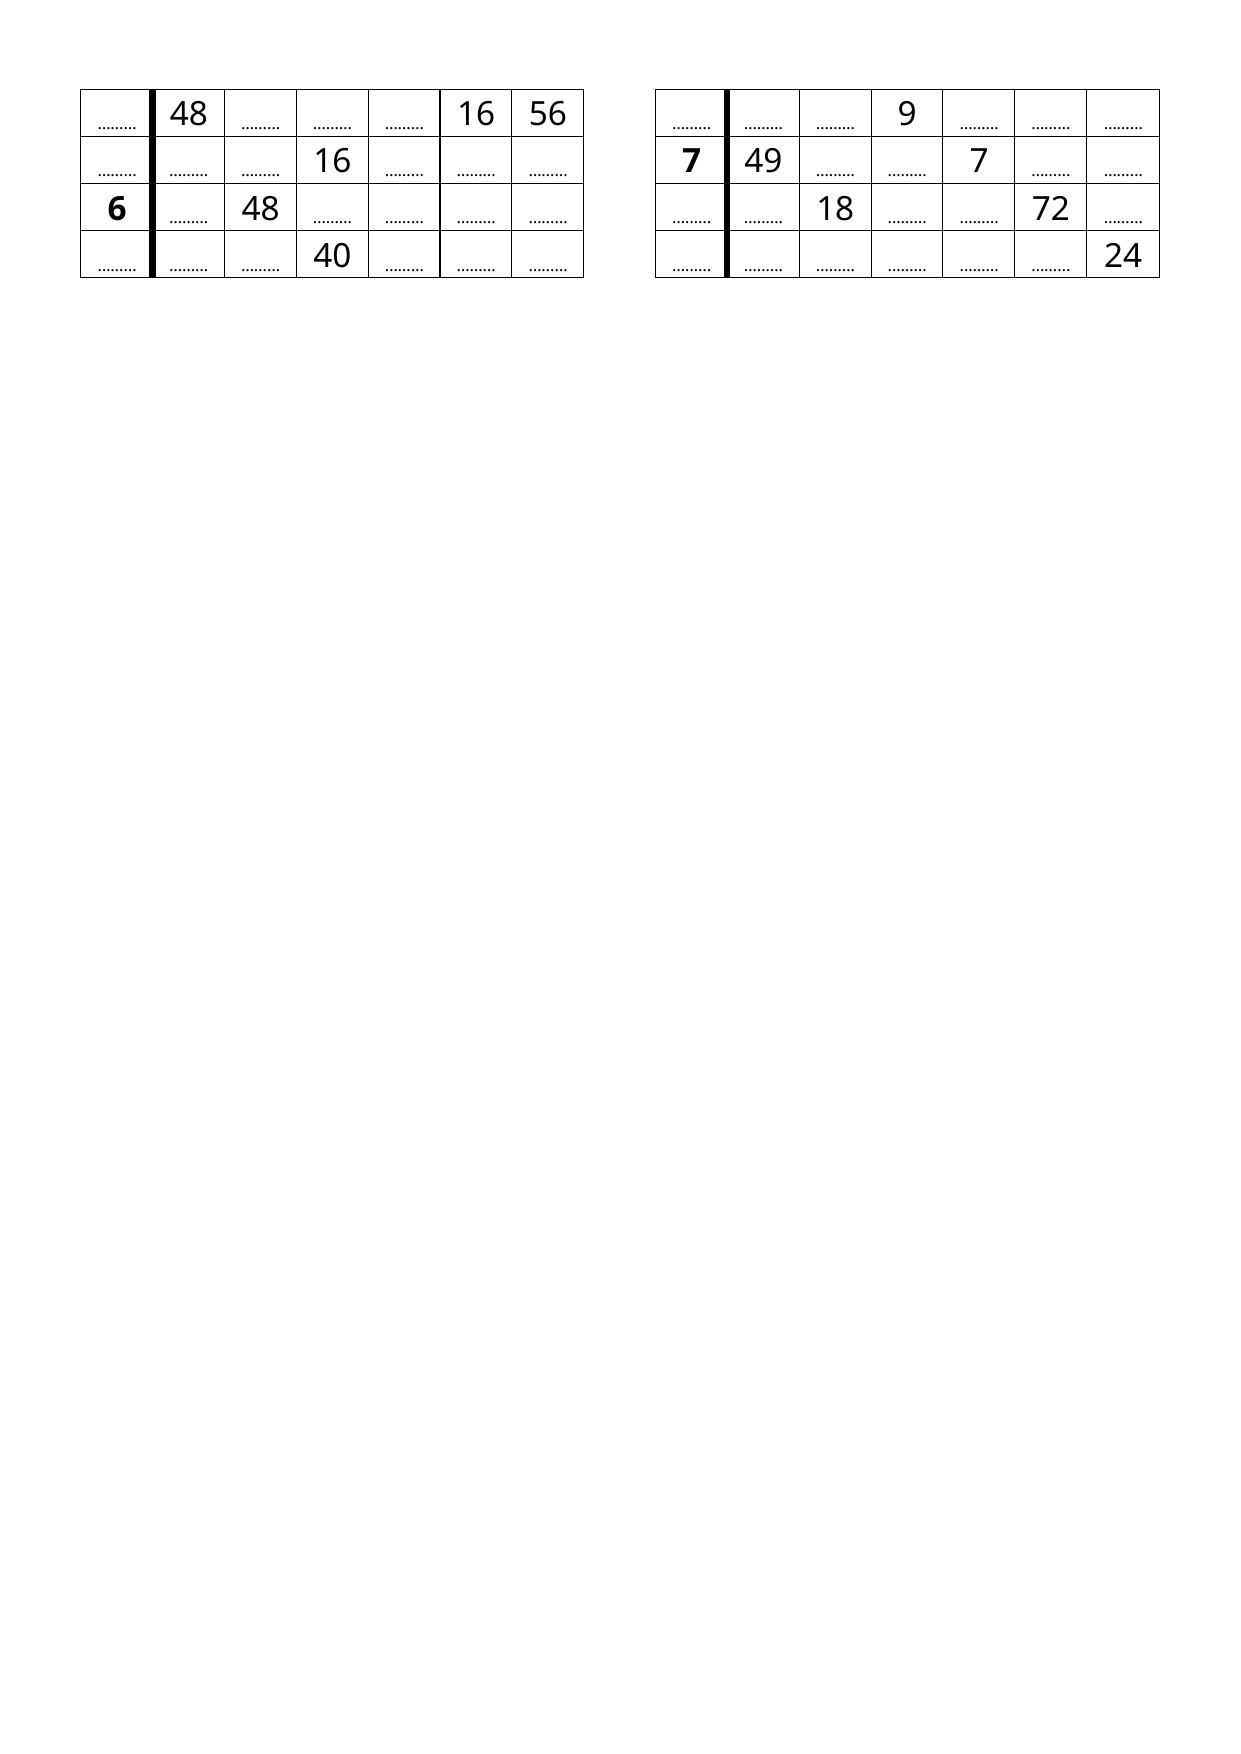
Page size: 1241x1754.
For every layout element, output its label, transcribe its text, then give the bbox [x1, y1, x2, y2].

table_cell 9 [872, 90, 942, 136]
table_cell ……… [730, 184, 799, 230]
table_cell ……… [369, 90, 439, 136]
table_cell ……… [156, 231, 224, 277]
table_cell ……… [1015, 137, 1086, 183]
table_cell ……… [800, 137, 871, 183]
table_cell ……… [1015, 231, 1086, 277]
table_cell 49 [730, 137, 799, 183]
table_cell ……… [1087, 90, 1159, 136]
table_cell ……… [225, 231, 296, 277]
table_cell [584, 183, 655, 230]
table_cell 16 [297, 137, 368, 183]
table_cell ……… [1087, 184, 1159, 230]
table_cell ……… [441, 184, 511, 230]
table_cell ……… [656, 90, 724, 136]
table_cell 56 [512, 90, 583, 136]
table_cell ……… [800, 90, 871, 136]
table_cell [584, 230, 655, 277]
table_cell 7 [943, 137, 1014, 183]
table_cell ……… [512, 231, 583, 277]
table_cell ……… [369, 137, 439, 183]
table_cell 48 [156, 90, 224, 136]
table_cell 16 [441, 90, 511, 136]
table_cell ……… [81, 137, 149, 183]
table_cell 6 [81, 184, 149, 230]
table_cell ……… [800, 231, 871, 277]
table_cell 24 [1087, 231, 1159, 277]
table_cell ……… [156, 137, 224, 183]
table_cell ……… [369, 184, 439, 230]
table_cell ……… [943, 184, 1014, 230]
table_cell ……… [1087, 137, 1159, 183]
table_cell ……… [730, 90, 799, 136]
table_cell ……… [441, 231, 511, 277]
table_cell ……… [225, 90, 296, 136]
table_cell ……… [1015, 90, 1086, 136]
table_cell ……… [872, 184, 942, 230]
table_cell ……… [943, 90, 1014, 136]
table_cell ……… [81, 231, 149, 277]
table_cell 48 [225, 184, 296, 230]
table_cell ……… [656, 231, 724, 277]
table_cell ……… [156, 184, 224, 230]
table_cell 72 [1015, 184, 1086, 230]
table_cell ……… [369, 231, 439, 277]
table_cell ……… [441, 137, 511, 183]
table_cell ……… [297, 184, 368, 230]
table_cell ……… [872, 231, 942, 277]
table_cell ……… [943, 231, 1014, 277]
table_cell 7 [656, 137, 724, 183]
table_cell ……… [656, 184, 724, 230]
table_cell ……… [872, 137, 942, 183]
table_cell ……… [512, 184, 583, 230]
table_cell ……… [730, 231, 799, 277]
table_cell [584, 136, 655, 183]
table_cell ……… [81, 90, 149, 136]
table_cell ……… [225, 137, 296, 183]
table_cell [584, 89, 655, 136]
table_cell ……… [297, 90, 368, 136]
table_cell ……… [512, 137, 583, 183]
table_cell 18 [800, 184, 871, 230]
table_cell 40 [297, 231, 368, 277]
